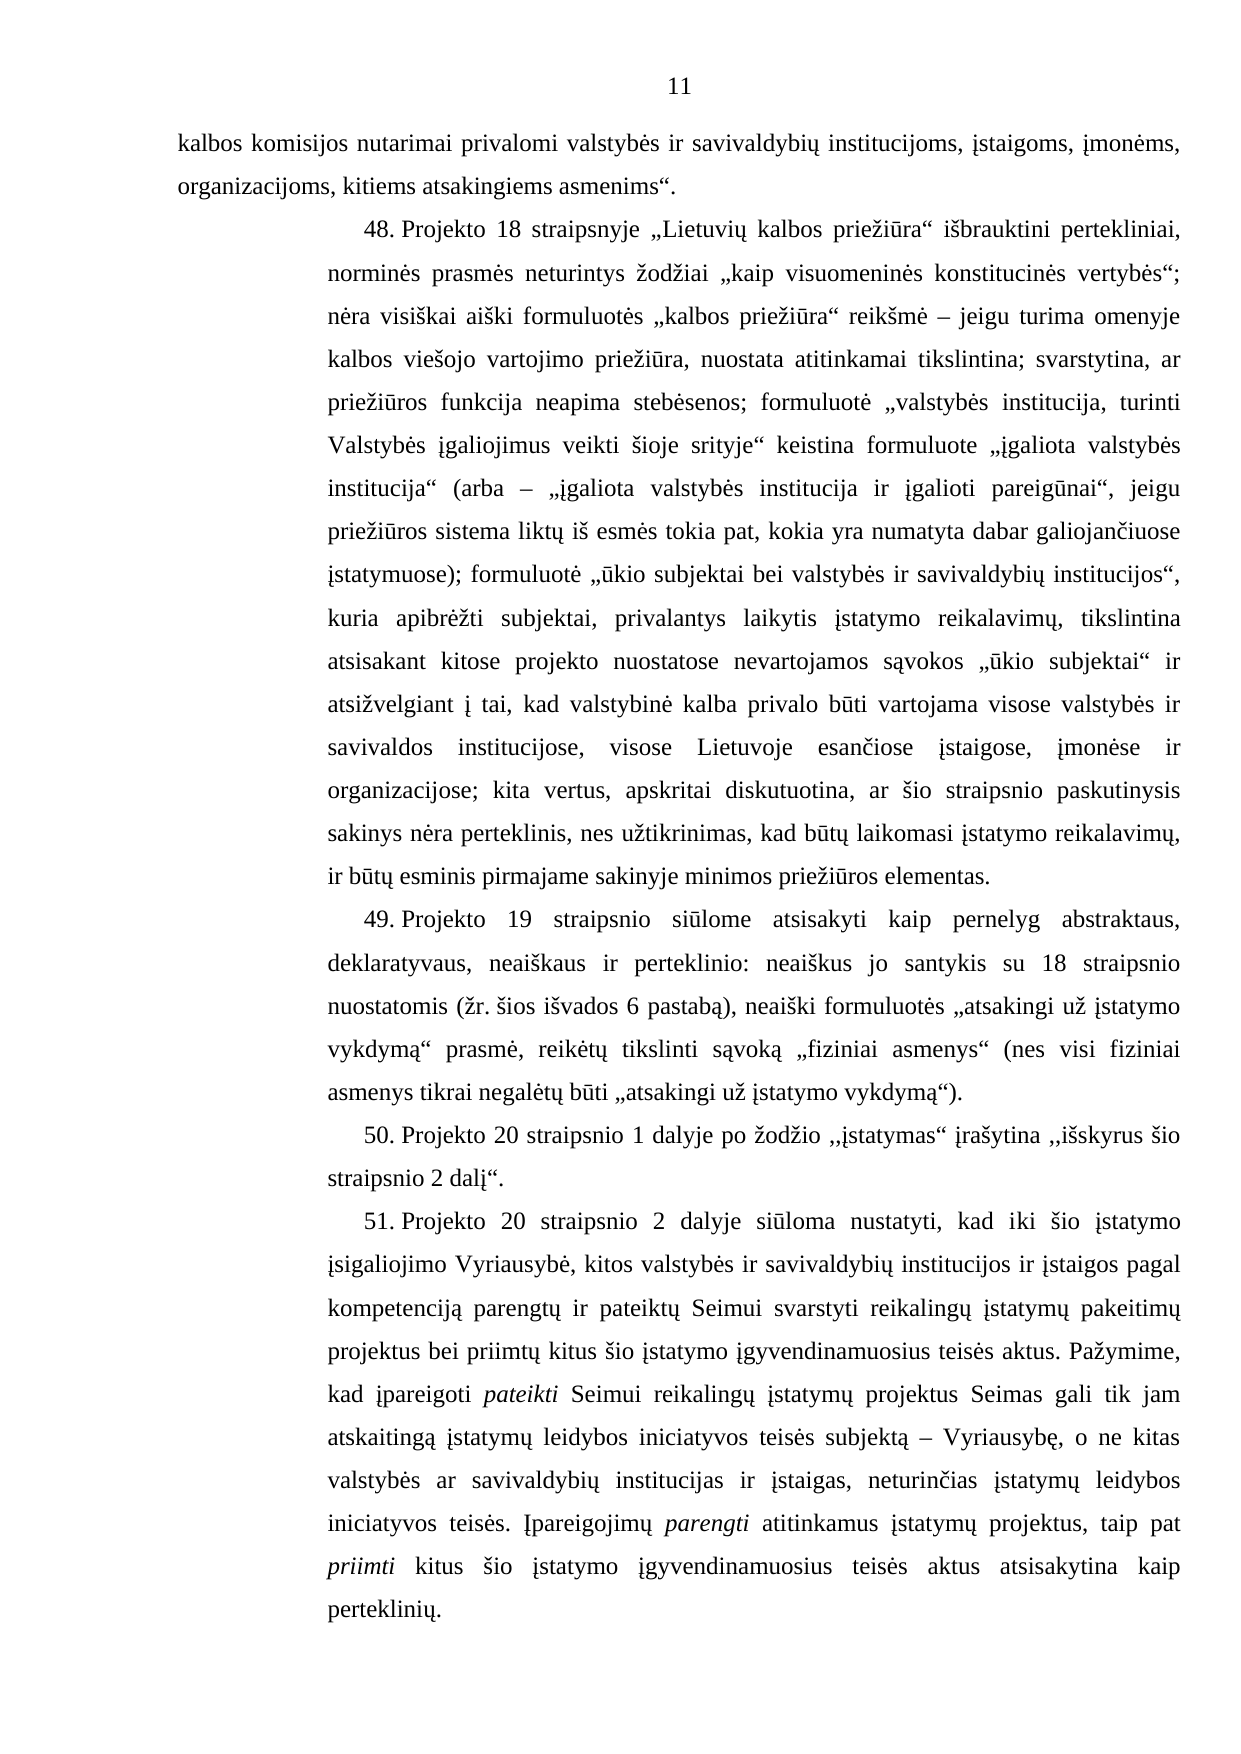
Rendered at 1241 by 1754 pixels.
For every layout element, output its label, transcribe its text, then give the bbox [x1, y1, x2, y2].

list Projekto 20 straipsnio 2 dalyje siūloma nustatyti, kad iki šio įstatymo įsigaliojimo Vyriausybė, kitos valstybės ir savivaldybių institucijos ir įstaigos pagal kompetenciją parengtų ir pateiktų Seimui svarstyti reikalingų įstatymų pakeitimų projektus bei priimtų kitus šio įstatymo įgyvendinamuosius teisės aktus. Pažymime, kad įpareigoti pateikti Seimui reikalingų įstatymų projektus Seimas gali tik jam atskaitingą įstatymų leidybos iniciatyvos teisės subjektą – Vyriausybę, o ne kitas valstybės ar savivaldybių institucijas ir įstaigas, neturinčias įstatymų leidybos iniciatyvos teisės. Įpareigojimų parengti atitinkamus įstatymų projektus, taip pat priimti kitus šio įstatymo įgyvendinamuosius teisės aktus atsisakytina kaip perteklinių. [290, 1206, 1181, 1623]
list Projekto 19 straipsnio siūlome atsisakyti kaip pernelyg abstraktaus, deklaratyvaus, neaiškaus ir perteklinio: neaiškus jo santykis su 18 straipsnio nuostatomis (žr. šios išvados 6 pastabą), neaiški formuluotės „atsakingi už įstatymo vykdymą“ prasmė, reikėtų tikslinti sąvoką „fiziniai asmenys“ (nes visi fiziniai asmenys tikrai negalėtų būti „atsakingi už įstatymo vykdymą“). [290, 904, 1181, 1106]
list Projekto 18 straipsnyje „Lietuvių kalbos priežiūra“ išbrauktini pertekliniai, norminės prasmės neturintys žodžiai „kaip visuomeninės konstitucinės vertybės“; nėra visiškai aiški formuluotės „kalbos priežiūra“ reikšmė – jeigu turima omenyje kalbos viešojo vartojimo priežiūra, nuostata atitinkamai tikslintina; svarstytina, ar priežiūros funkcija neapima stebėsenos; formuluotė „valstybės institucija, turinti Valstybės įgaliojimus veikti šioje srityje“ keistina formuluote „įgaliota valstybės institucija“ (arba – „įgaliota valstybės institucija ir įgalioti pareigūnai“, jeigu priežiūros sistema liktų iš esmės tokia pat, kokia yra numatyta dabar galiojančiuose įstatymuose); formuluotė „ūkio subjektai bei valstybės ir savivaldybių institucijos“, kuria apibrėžti subjektai, privalantys laikytis įstatymo reikalavimų, tikslintina atsisakant kitose projekto nuostatose nevartojamos sąvokos „ūkio subjektai“ ir atsižvelgiant į tai, kad valstybinė kalba privalo būti vartojama visose valstybės ir savivaldos institucijose, visose Lietuvoje esančiose įstaigose, įmonėse ir organizacijose; kita vertus, apskritai diskutuotina, ar šio straipsnio paskutinysis sakinys nėra perteklinis, nes užtikrinimas, kad būtų laikomasi įstatymo reikalavimų, ir būtų esminis pirmajame sakinyje minimos priežiūros elementas. [290, 214, 1181, 890]
text kalbos komisijos nutarimai privalomi valstybės ir savivaldybių institucijoms, įstaigoms, įmonėms, organizacijoms, kitiems atsakingiems asmenims“. [177, 128, 1181, 200]
list Projekto 20 straipsnio 1 dalyje po žodžio ,,įstatymas“ įrašytina ,,išskyrus šio straipsnio 2 dalį“. [290, 1120, 1181, 1192]
